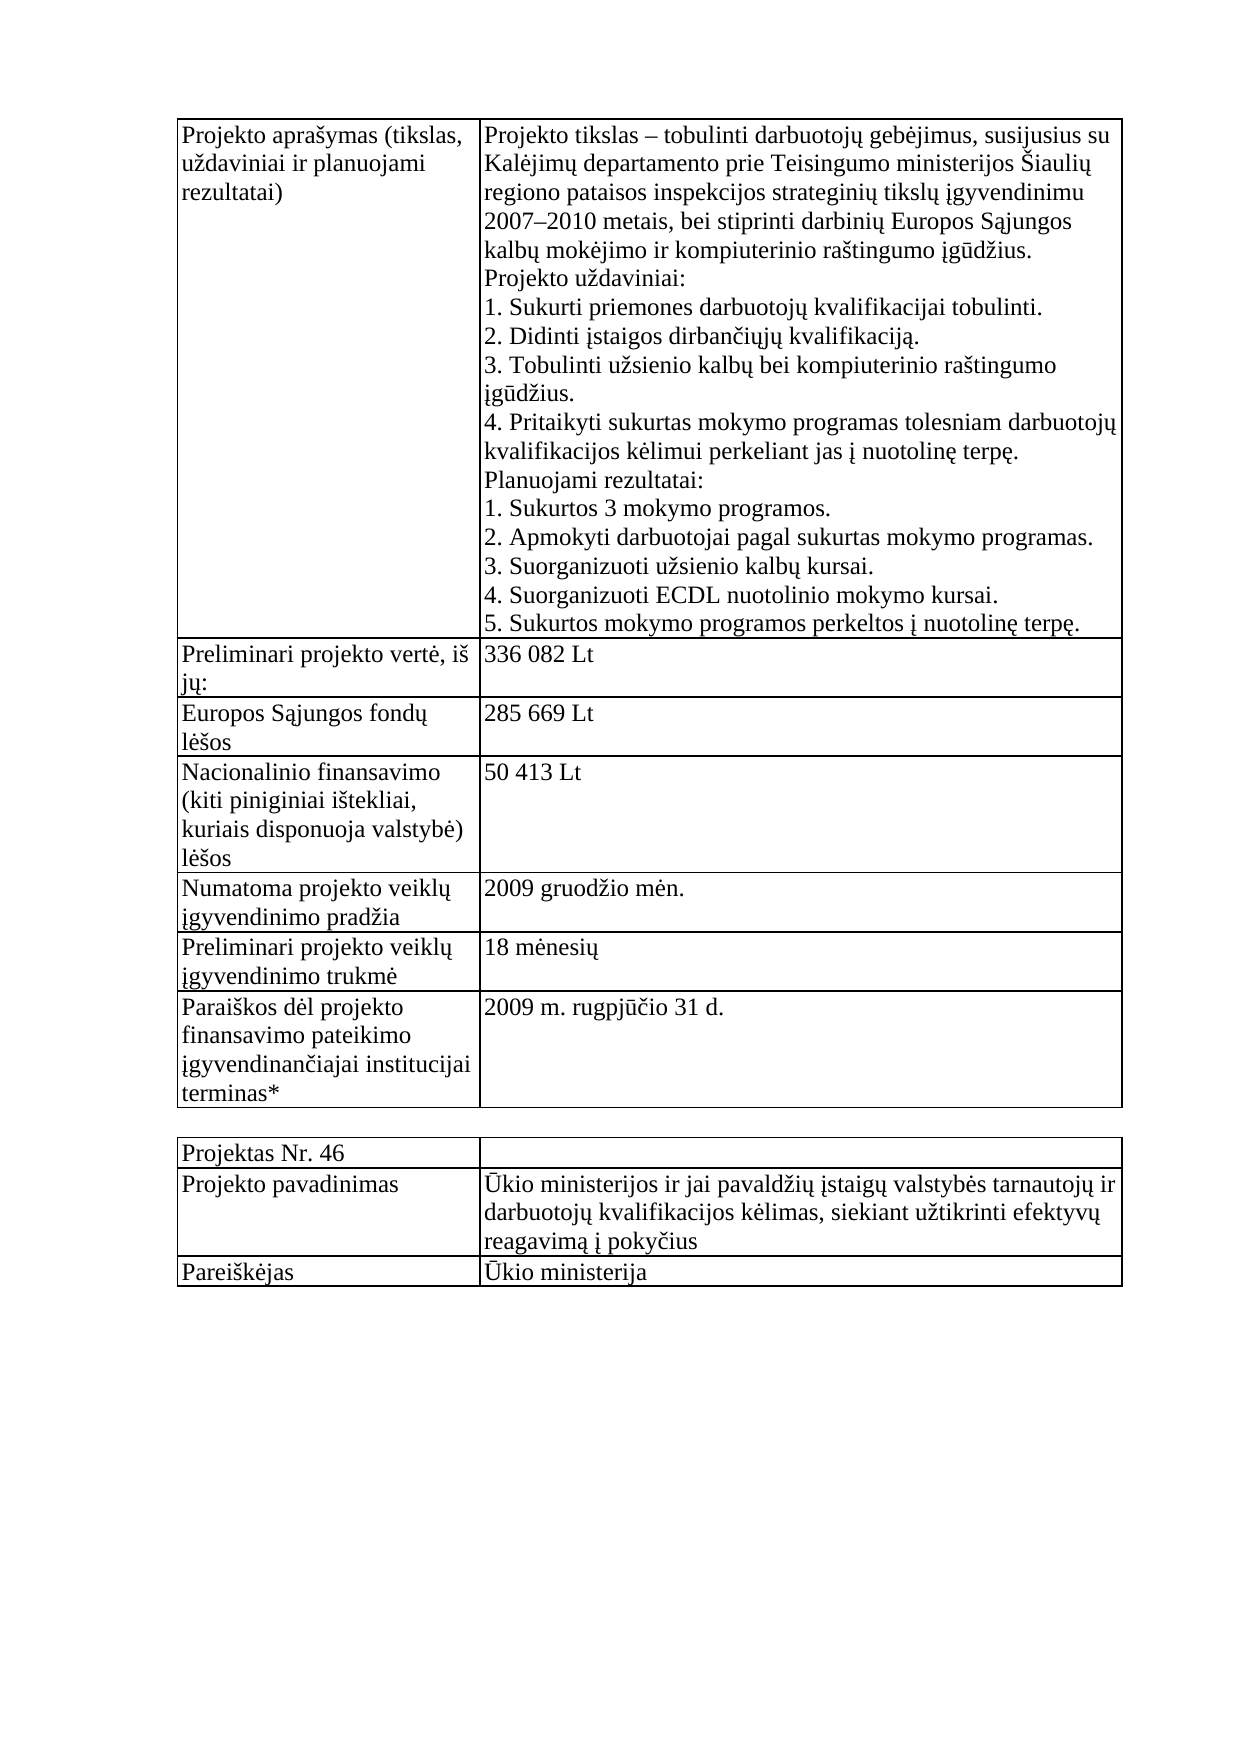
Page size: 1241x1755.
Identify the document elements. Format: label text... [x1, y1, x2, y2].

table_cell Ūkio ministerija [481, 1257, 1121, 1285]
table_cell Projekto aprašymas (tikslas, uždaviniai ir planuojami rezultatai) [178, 120, 479, 637]
table_cell 2009 m. rugpjūčio 31 d. [481, 992, 1121, 1107]
table_cell Projekto pavadinimas [178, 1169, 479, 1255]
table_cell Ūkio ministerijos ir jai pavaldžių įstaigų valstybės tarnautojų ir darbuotojų kvalifikacijos kėlimas, siekiant užtikrinti efektyvų reagavimą į pokyčius [481, 1169, 1121, 1255]
table_cell Numatoma projekto veiklų įgyvendinimo pradžia [178, 873, 479, 931]
table_header [481, 1138, 1121, 1167]
table_cell Pareiškėjas [178, 1257, 479, 1285]
table_cell 336 082 Lt [481, 639, 1121, 696]
table_cell Nacionalinio finansavimo (kiti piniginiai ištekliai, kuriais disponuoja valstybė) lėšos [178, 757, 479, 872]
table_cell Preliminari projekto veiklų įgyvendinimo trukmė [178, 933, 479, 990]
table_header Projektas Nr. 46 [178, 1138, 479, 1167]
table_cell 50 413 Lt [481, 757, 1121, 872]
table_cell Paraiškos dėl projekto finansavimo pateikimo įgyvendinančiajai institucijai terminas* [178, 992, 479, 1107]
table_cell Europos Sąjungos fondų lėšos [178, 698, 479, 755]
table_cell 2009 gruodžio mėn. [481, 873, 1121, 931]
table_cell Projekto tikslas – tobulinti darbuotojų gebėjimus, susijusius su Kalėjimų departamento prie Teisingumo ministerijos Šiaulių regiono pataisos inspekcijos strateginių tikslų įgyvendinimu 2007–2010 metais, bei stiprinti darbinių Europos Sąjungos kalbų mokėjimo ir kompiuterinio raštingumo įgūdžius. Projekto uždaviniai: 1. Sukurti priemones darbuotojų kvalifikacijai tobulinti. 2. Didinti įstaigos dirbančiųjų kvalifikaciją. 3. Tobulinti užsienio kalbų bei kompiuterinio raštingumo įgūdžius. 4. Pritaikyti sukurtas mokymo programas tolesniam darbuotojų kvalifikacijos kėlimui perkeliant jas į nuotolinę terpę. Planuojami rezultatai: 1. Sukurtos 3 mokymo programos. 2. Apmokyti darbuotojai pagal sukurtas mokymo programas. 3. Suorganizuoti užsienio kalbų kursai. 4. Suorganizuoti ECDL nuotolinio mokymo kursai. 5. Sukurtos mokymo programos perkeltos į nuotolinę terpę. [481, 120, 1121, 637]
table_cell 18 mėnesių [481, 933, 1121, 990]
table_cell 285 669 Lt [481, 698, 1121, 755]
table_cell Preliminari projekto vertė, iš jų: [178, 639, 479, 696]
